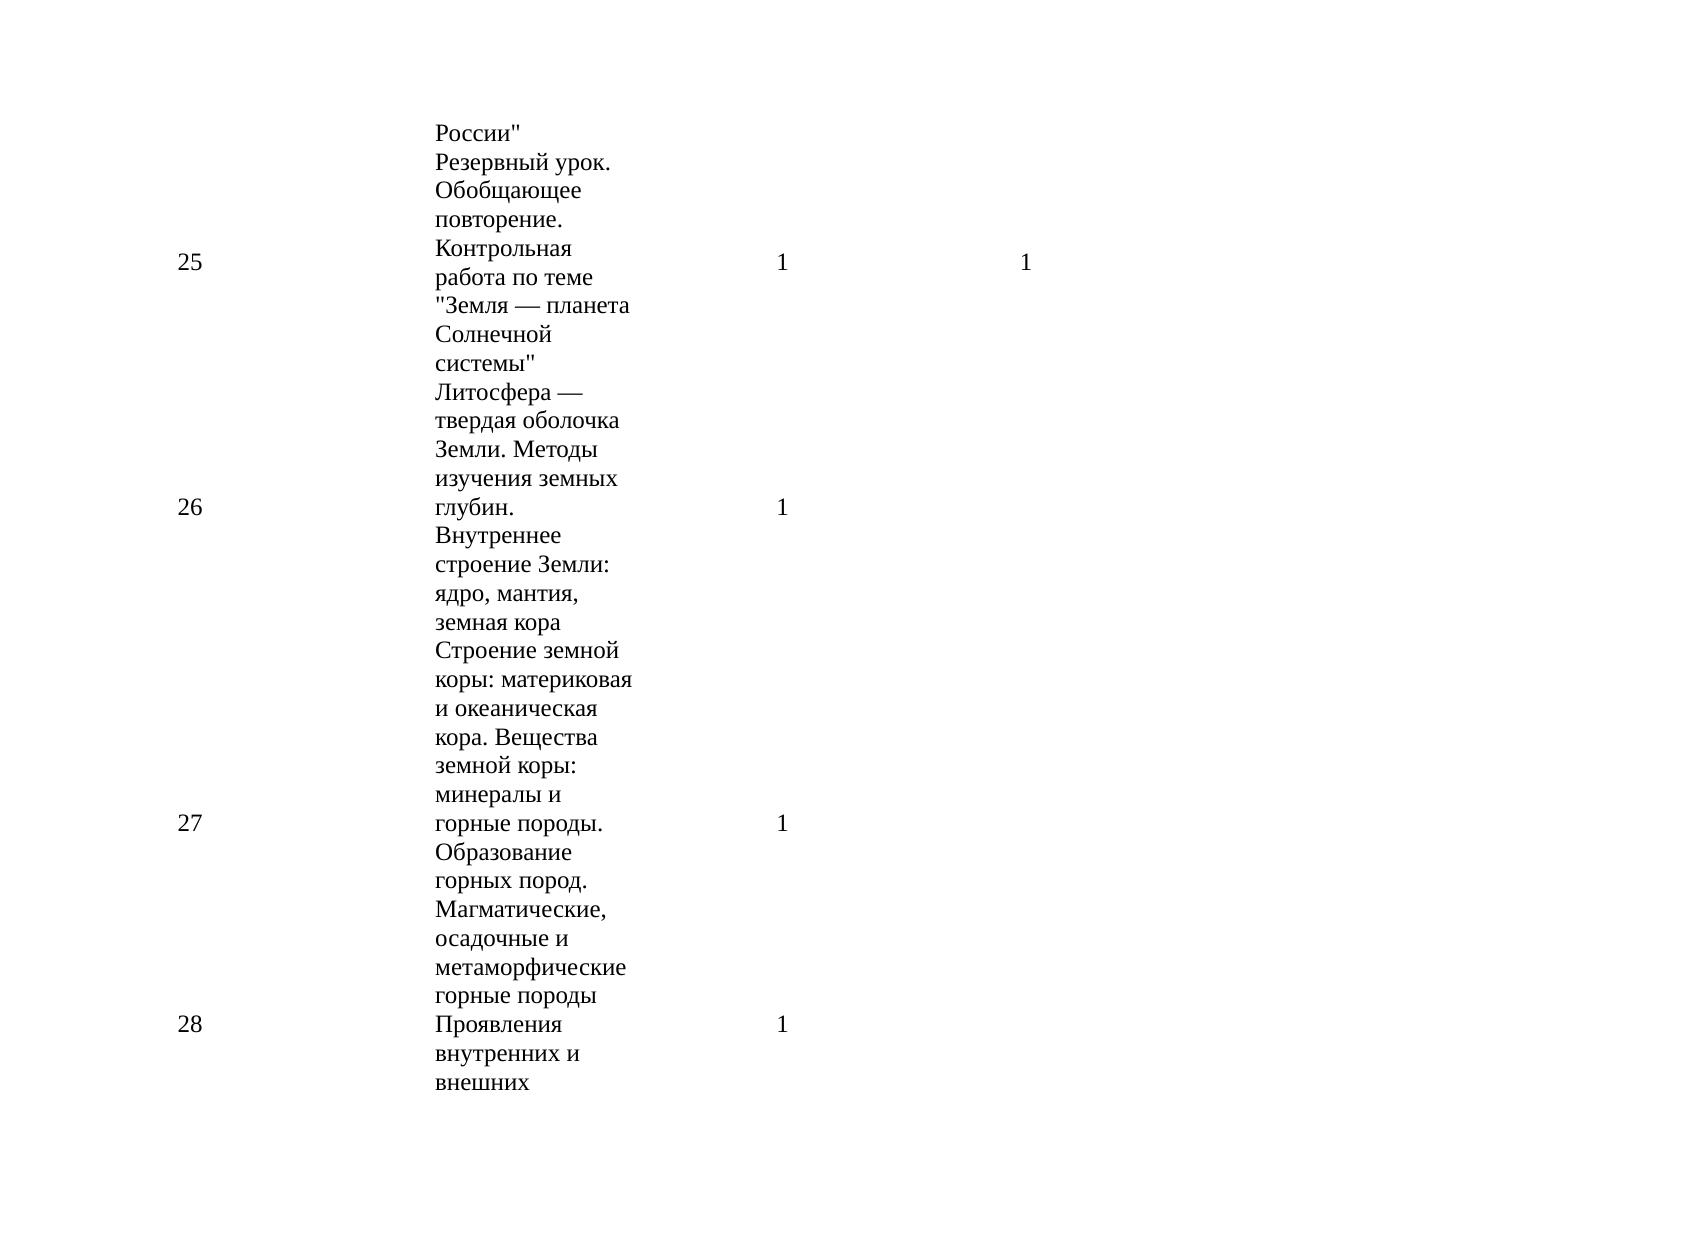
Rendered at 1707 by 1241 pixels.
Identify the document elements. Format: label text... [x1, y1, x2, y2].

table_cell [1384, 1009, 1628, 1096]
table_cell [897, 377, 1141, 636]
table_cell 1 [653, 147, 897, 377]
table_cell 26 [166, 377, 409, 636]
table_cell [1141, 377, 1384, 636]
table_cell [1384, 147, 1628, 377]
table_cell 1 [653, 1009, 897, 1096]
table_cell Резервный урок. Обобщающее повторение. Контрольная работа по теме "Земля — планета Солнечной системы" [410, 147, 653, 377]
table_cell [1141, 636, 1384, 1009]
table_cell Проявления внутренних и внешних [410, 1009, 653, 1096]
table_cell [1141, 1009, 1384, 1096]
table_cell 27 [166, 636, 409, 1009]
table_cell [1384, 636, 1628, 1009]
table_cell 25 [166, 147, 409, 377]
table_cell 28 [166, 1009, 409, 1096]
table_cell [897, 636, 1141, 1009]
table_cell Литосфера — твердая оболочка Земли. Методы изучения земных глубин. Внутреннее строение Земли: ядро, мантия, земная кора [410, 377, 653, 636]
table_cell [166, 118, 409, 147]
table_cell [653, 118, 897, 147]
table_cell Строение земной коры: материковая и океаническая кора. Вещества земной коры: минералы и горные породы. Образование горных пород. Магматические, осадочные и метаморфические горные породы [410, 636, 653, 1009]
table_cell [1384, 377, 1628, 636]
table_cell [1141, 147, 1384, 377]
table_cell 1 [653, 377, 897, 636]
table_cell [1141, 118, 1384, 147]
table_cell 1 [653, 636, 897, 1009]
table_cell [897, 118, 1141, 147]
table_cell 1 [897, 147, 1141, 377]
table_cell [1384, 118, 1628, 147]
table_cell России" [410, 118, 653, 147]
table_cell [897, 1009, 1141, 1096]
